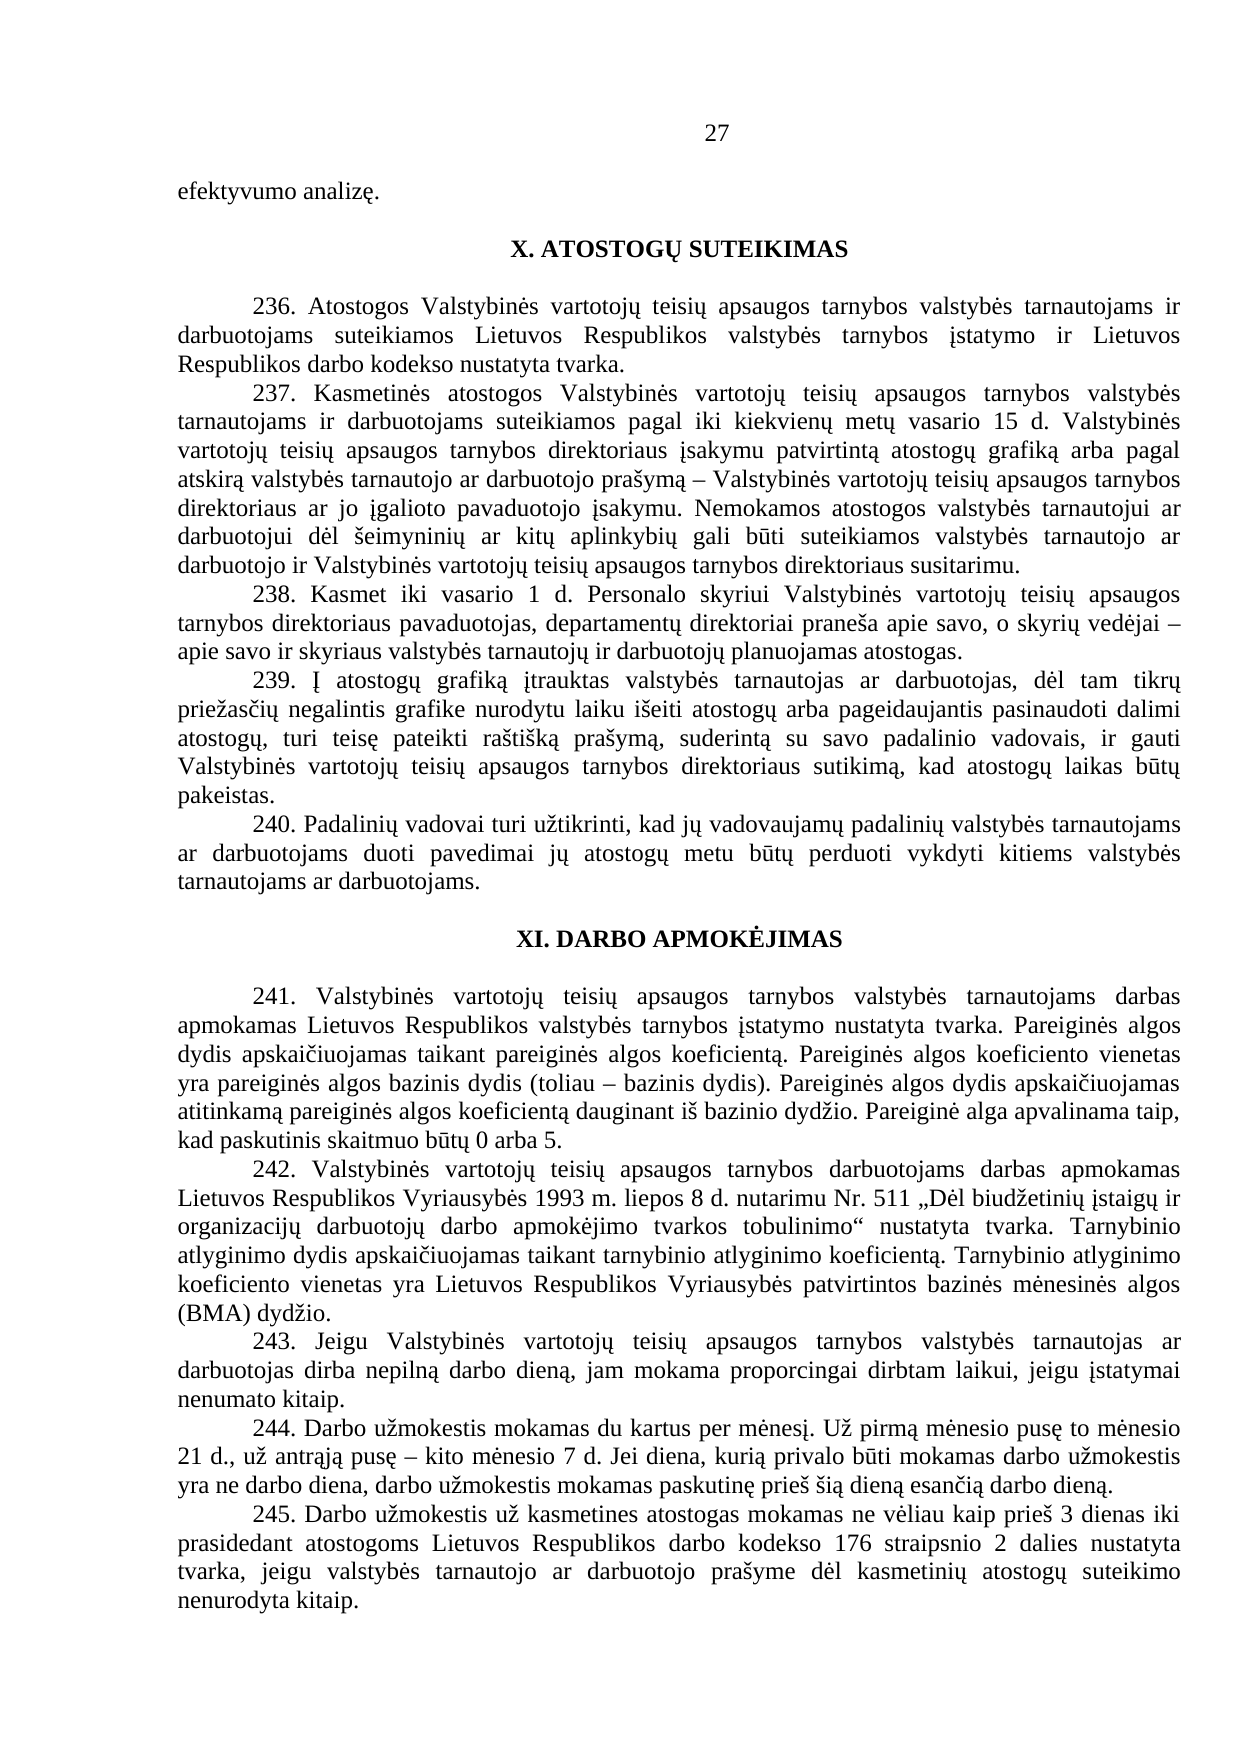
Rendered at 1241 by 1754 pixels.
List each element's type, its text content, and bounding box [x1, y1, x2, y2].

text X. ATOSTOGŲ SUTEIKIMAS [177, 234, 1181, 263]
text efektyvumo analizę. [177, 176, 1181, 205]
text 239. Į atostogų grafiką įtrauktas valstybės tarnautojas ar darbuotojas, dėl tam tikrų priežasčių negalintis grafike nurodytu laiku išeiti atostogų arba pageidaujantis pasinaudoti dalimi atostogų, turi teisę pateikti raštišką prašymą, suderintą su savo padalinio vadovais, ir gauti Valstybinės vartotojų teisių apsaugos tarnybos direktoriaus sutikimą, kad atostogų laikas būtų pakeistas. [177, 665, 1181, 809]
text 238. Kasmet iki vasario 1 d. Personalo skyriui Valstybinės vartotojų teisių apsaugos tarnybos direktoriaus pavaduotojas, departamentų direktoriai praneša apie savo, o skyrių vedėjai – apie savo ir skyriaus valstybės tarnautojų ir darbuotojų planuojamas atostogas. [177, 579, 1181, 665]
text 244. Darbo užmokestis mokamas du kartus per mėnesį. Už pirmą mėnesio pusę to mėnesio 21 d., už antrąją pusę – kito mėnesio 7 d. Jei diena, kurią privalo būti mokamas darbo užmokestis yra ne darbo diena, darbo užmokestis mokamas paskutinę prieš šią dieną esančią darbo dieną. [177, 1413, 1181, 1499]
text XI. DARBO APMOKĖJIMAS [177, 924, 1181, 953]
text 245. Darbo užmokestis už kasmetines atostogas mokamas ne vėliau kaip prieš 3 dienas iki prasidedant atostogoms Lietuvos Respublikos darbo kodekso 176 straipsnio 2 dalies nustatyta tvarka, jeigu valstybės tarnautojo ar darbuotojo prašyme dėl kasmetinių atostogų suteikimo nenurodyta kitaip. [177, 1499, 1181, 1614]
text 236. Atostogos Valstybinės vartotojų teisių apsaugos tarnybos valstybės tarnautojams ir darbuotojams suteikiamos Lietuvos Respublikos valstybės tarnybos įstatymo ir Lietuvos Respublikos darbo kodekso nustatyta tvarka. [177, 291, 1181, 378]
text 243. Jeigu Valstybinės vartotojų teisių apsaugos tarnybos valstybės tarnautojas ar darbuotojas dirba nepilną darbo dieną, jam mokama proporcingai dirbtam laikui, jeigu įstatymai nenumato kitaip. [177, 1326, 1181, 1413]
text 241. Valstybinės vartotojų teisių apsaugos tarnybos valstybės tarnautojams darbas apmokamas Lietuvos Respublikos valstybės tarnybos įstatymo nustatyta tvarka. Pareiginės algos dydis apskaičiuojamas taikant pareiginės algos koeficientą. Pareiginės algos koeficiento vienetas yra pareiginės algos bazinis dydis (toliau – bazinis dydis). Pareiginės algos dydis apskaičiuojamas atitinkamą pareiginės algos koeficientą dauginant iš bazinio dydžio. Pareiginė alga apvalinama taip, kad paskutinis skaitmuo būtų 0 arba 5. [177, 981, 1181, 1154]
text 242. Valstybinės vartotojų teisių apsaugos tarnybos darbuotojams darbas apmokamas Lietuvos Respublikos Vyriausybės 1993 m. liepos 8 d. nutarimu Nr. 511 „Dėl biudžetinių įstaigų ir organizacijų darbuotojų darbo apmokėjimo tvarkos tobulinimo“ nustatyta tvarka. Tarnybinio atlyginimo dydis apskaičiuojamas taikant tarnybinio atlyginimo koeficientą. Tarnybinio atlyginimo koeficiento vienetas yra Lietuvos Respublikos Vyriausybės patvirtintos bazinės mėnesinės algos (BMA) dydžio. [177, 1154, 1181, 1326]
text 240. Padalinių vadovai turi užtikrinti, kad jų vadovaujamų padalinių valstybės tarnautojams ar darbuotojams duoti pavedimai jų atostogų metu būtų perduoti vykdyti kitiems valstybės tarnautojams ar darbuotojams. [177, 809, 1181, 895]
text 237. Kasmetinės atostogos Valstybinės vartotojų teisių apsaugos tarnybos valstybės tarnautojams ir darbuotojams suteikiamos pagal iki kiekvienų metų vasario 15 d. Valstybinės vartotojų teisių apsaugos tarnybos direktoriaus įsakymu patvirtintą atostogų grafiką arba pagal atskirą valstybės tarnautojo ar darbuotojo prašymą – Valstybinės vartotojų teisių apsaugos tarnybos direktoriaus ar jo įgalioto pavaduotojo įsakymu. Nemokamos atostogos valstybės tarnautojui ar darbuotojui dėl šeimyninių ar kitų aplinkybių gali būti suteikiamos valstybės tarnautojo ar darbuotojo ir Valstybinės vartotojų teisių apsaugos tarnybos direktoriaus susitarimu. [177, 378, 1181, 579]
